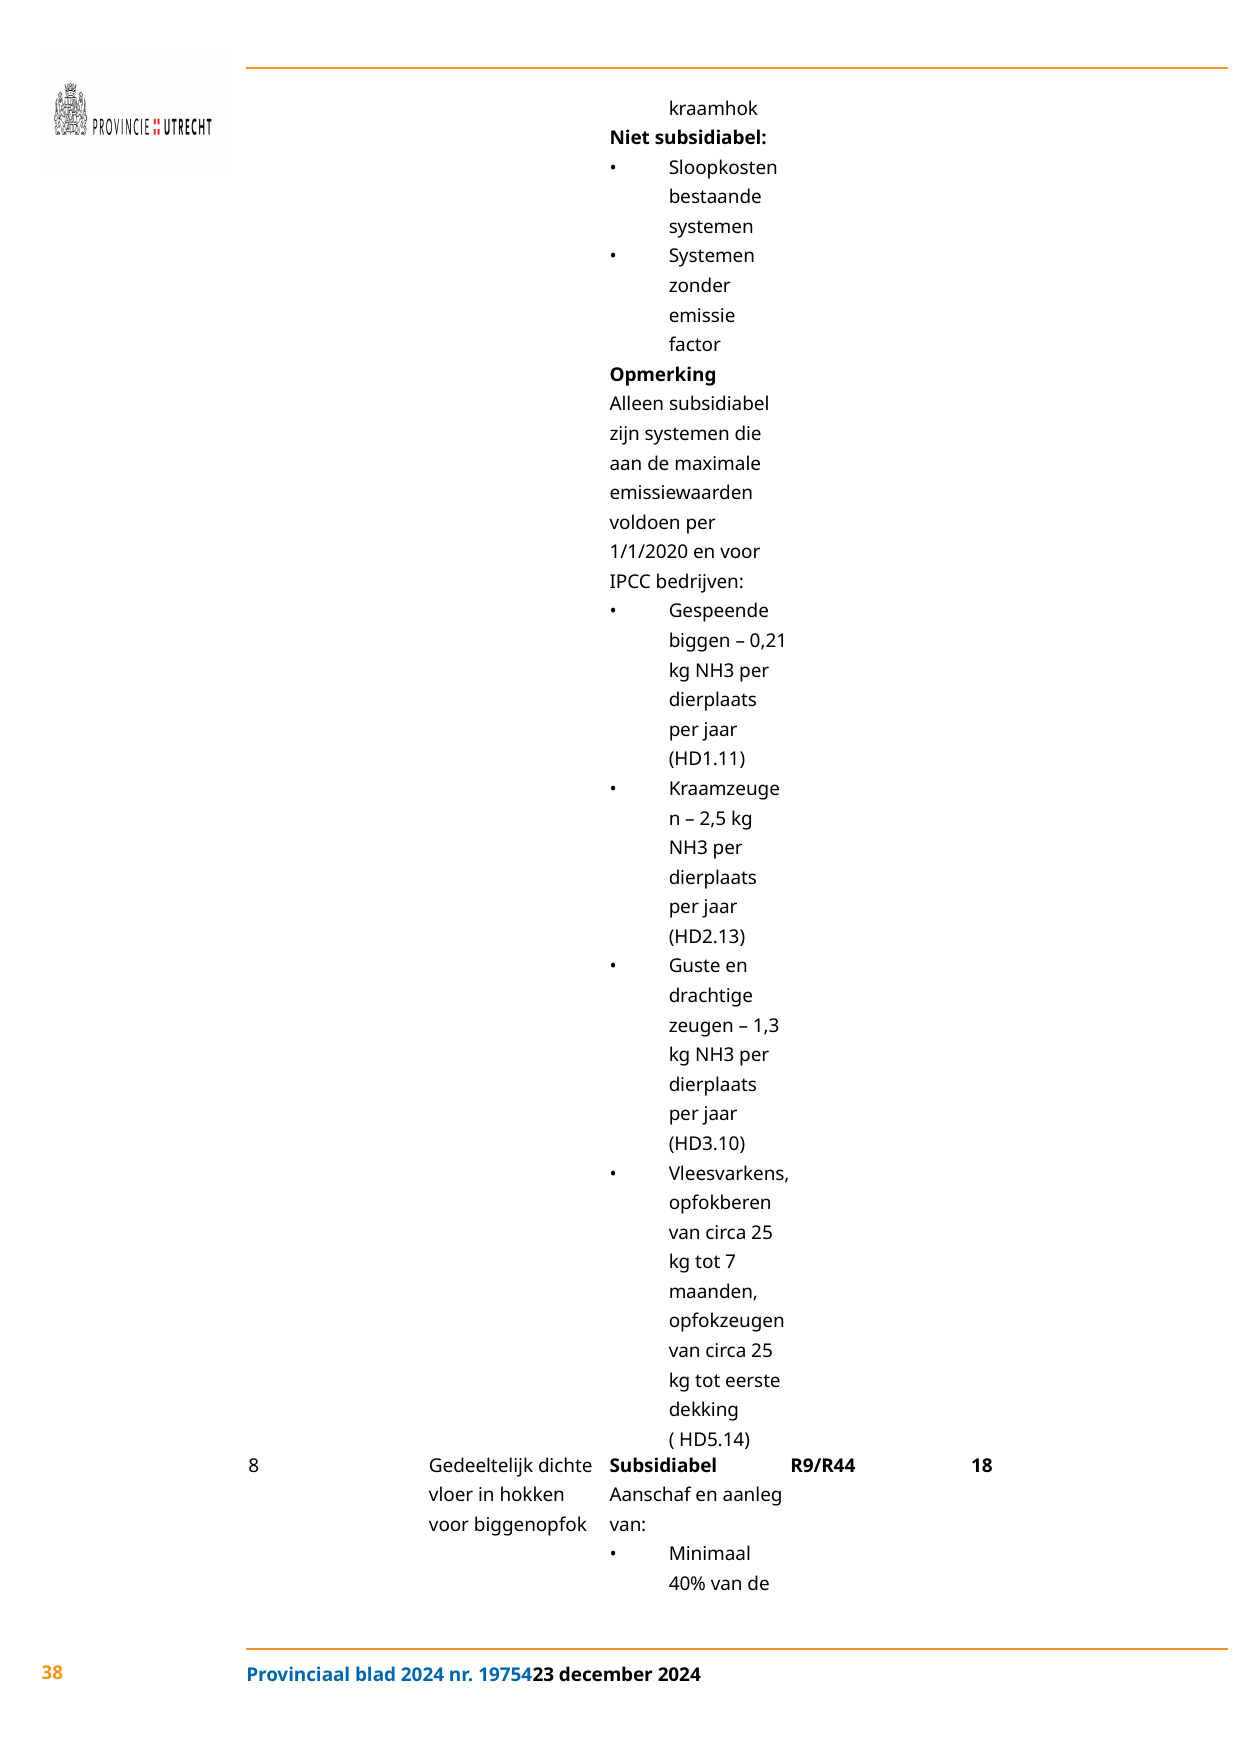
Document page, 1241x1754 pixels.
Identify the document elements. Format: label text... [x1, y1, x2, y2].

table_cell R9/R44 [790, 1452, 971, 1596]
table_cell 18 [971, 1452, 1152, 1596]
table_cell Gedeeltelijk dichte vloer in hokken voor biggenopfok [429, 1452, 609, 1596]
table_cell [971, 95, 1152, 1452]
table_cell [790, 95, 971, 1452]
table_cell 8 [248, 1452, 429, 1596]
table_cell kraamhok Niet subsidiabel: Sloopkosten bestaande systemen Systemen zonder emissie factor Opmerking Alleen subsidiabel zijn systemen die aan de maximale emissiewaarden voldoen per 1/1/2020 en voor IPCC bedrijven: Gespeende biggen – 0,21 kg NH3 per dierplaats per jaar (HD1.11) Kraamzeugen – 2,5 kg NH3 per dierplaats per jaar (HD2.13) Guste en drachtige zeugen – 1,3 kg NH3 per dierplaats per jaar (HD3.10) Vleesvarkens, opfokberen van circa 25 kg tot 7 maanden, opfokzeugen van circa 25 kg tot eerste dekking ( HD5.14) [609, 95, 790, 1452]
table_cell Subsidiabel Aanschaf en aanleg van: Minimaal 40% van de [609, 1452, 790, 1596]
table_cell [248, 95, 429, 1452]
picture [41, 47, 231, 172]
table_cell [429, 95, 609, 1452]
